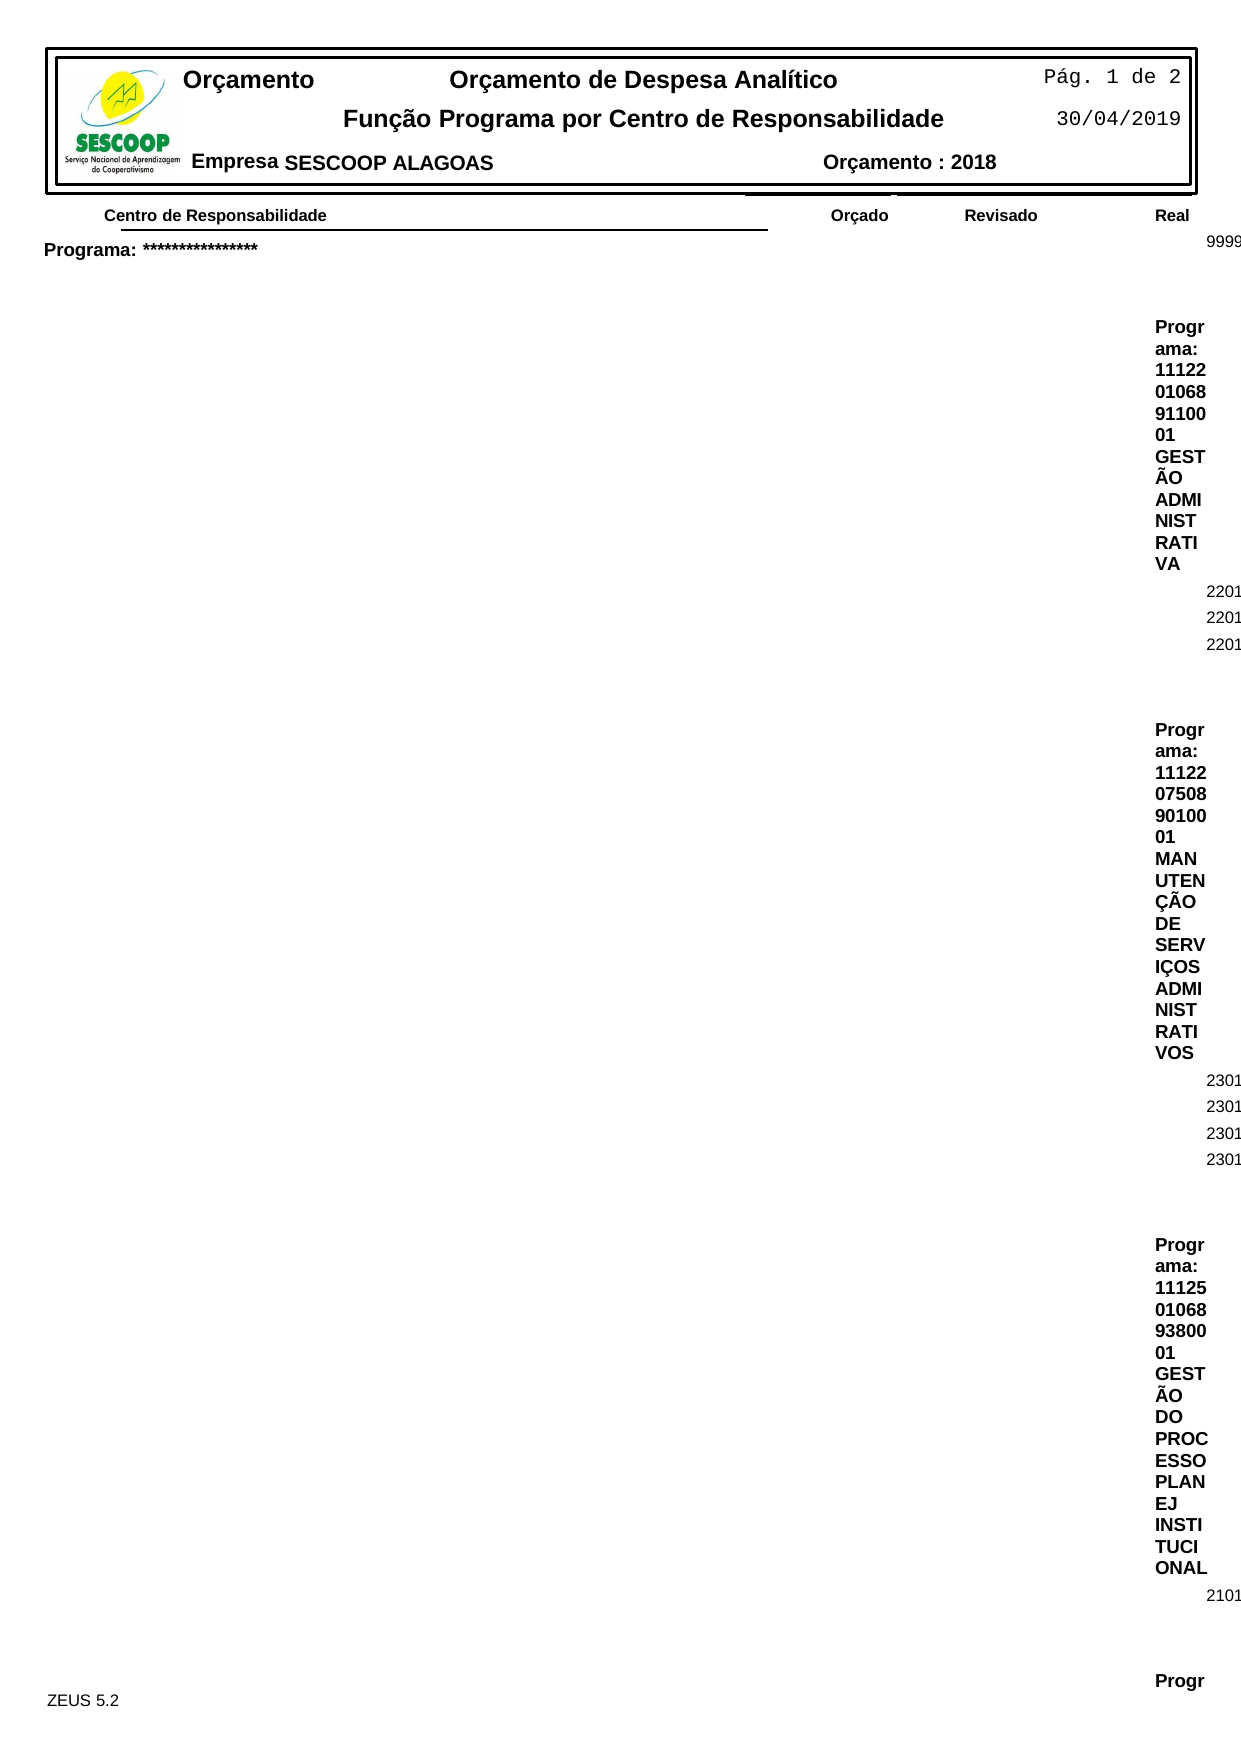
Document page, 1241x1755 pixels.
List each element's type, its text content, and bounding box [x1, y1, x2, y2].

table_cell [1201, 1174, 1241, 1206]
table_cell 230104001 [1201, 1121, 1241, 1147]
table_cell 220102002 [1201, 632, 1241, 658]
table_cell 220102001 [1201, 606, 1241, 632]
text Programa: **************** [44, 238, 330, 260]
table_header 230102001 [1201, 1068, 1241, 1094]
table_cell [1201, 659, 1241, 691]
table_cell 230104002 [1201, 1147, 1241, 1174]
text Progr [1155, 1669, 1209, 1691]
table_cell [1201, 256, 1241, 288]
text Programa: 11122010689110001 GESTÃO ADMINISTRATIVA [1155, 316, 1209, 575]
text Centro de Responsabilidade [104, 206, 330, 225]
text Orçado Revisado [831, 206, 1038, 225]
text Real [1155, 206, 1209, 225]
text Programa: 11122075089010001 MANUTENÇÃO DE SERVIÇOS ADMINISTRATIVOS [1155, 718, 1209, 1063]
table_header 9999999999999999 CENTRO EMPRESA [1201, 229, 1241, 256]
text Programa: 11125010689380001 GESTÃO DO PROCESSO PLANEJ INSTITUCIONAL [1155, 1234, 1209, 1579]
table_header 220101001 [1201, 579, 1241, 606]
table_header 210101001 [1201, 1583, 1241, 1609]
table_cell [1201, 1610, 1241, 1642]
table_cell 230102002 [1201, 1094, 1241, 1121]
